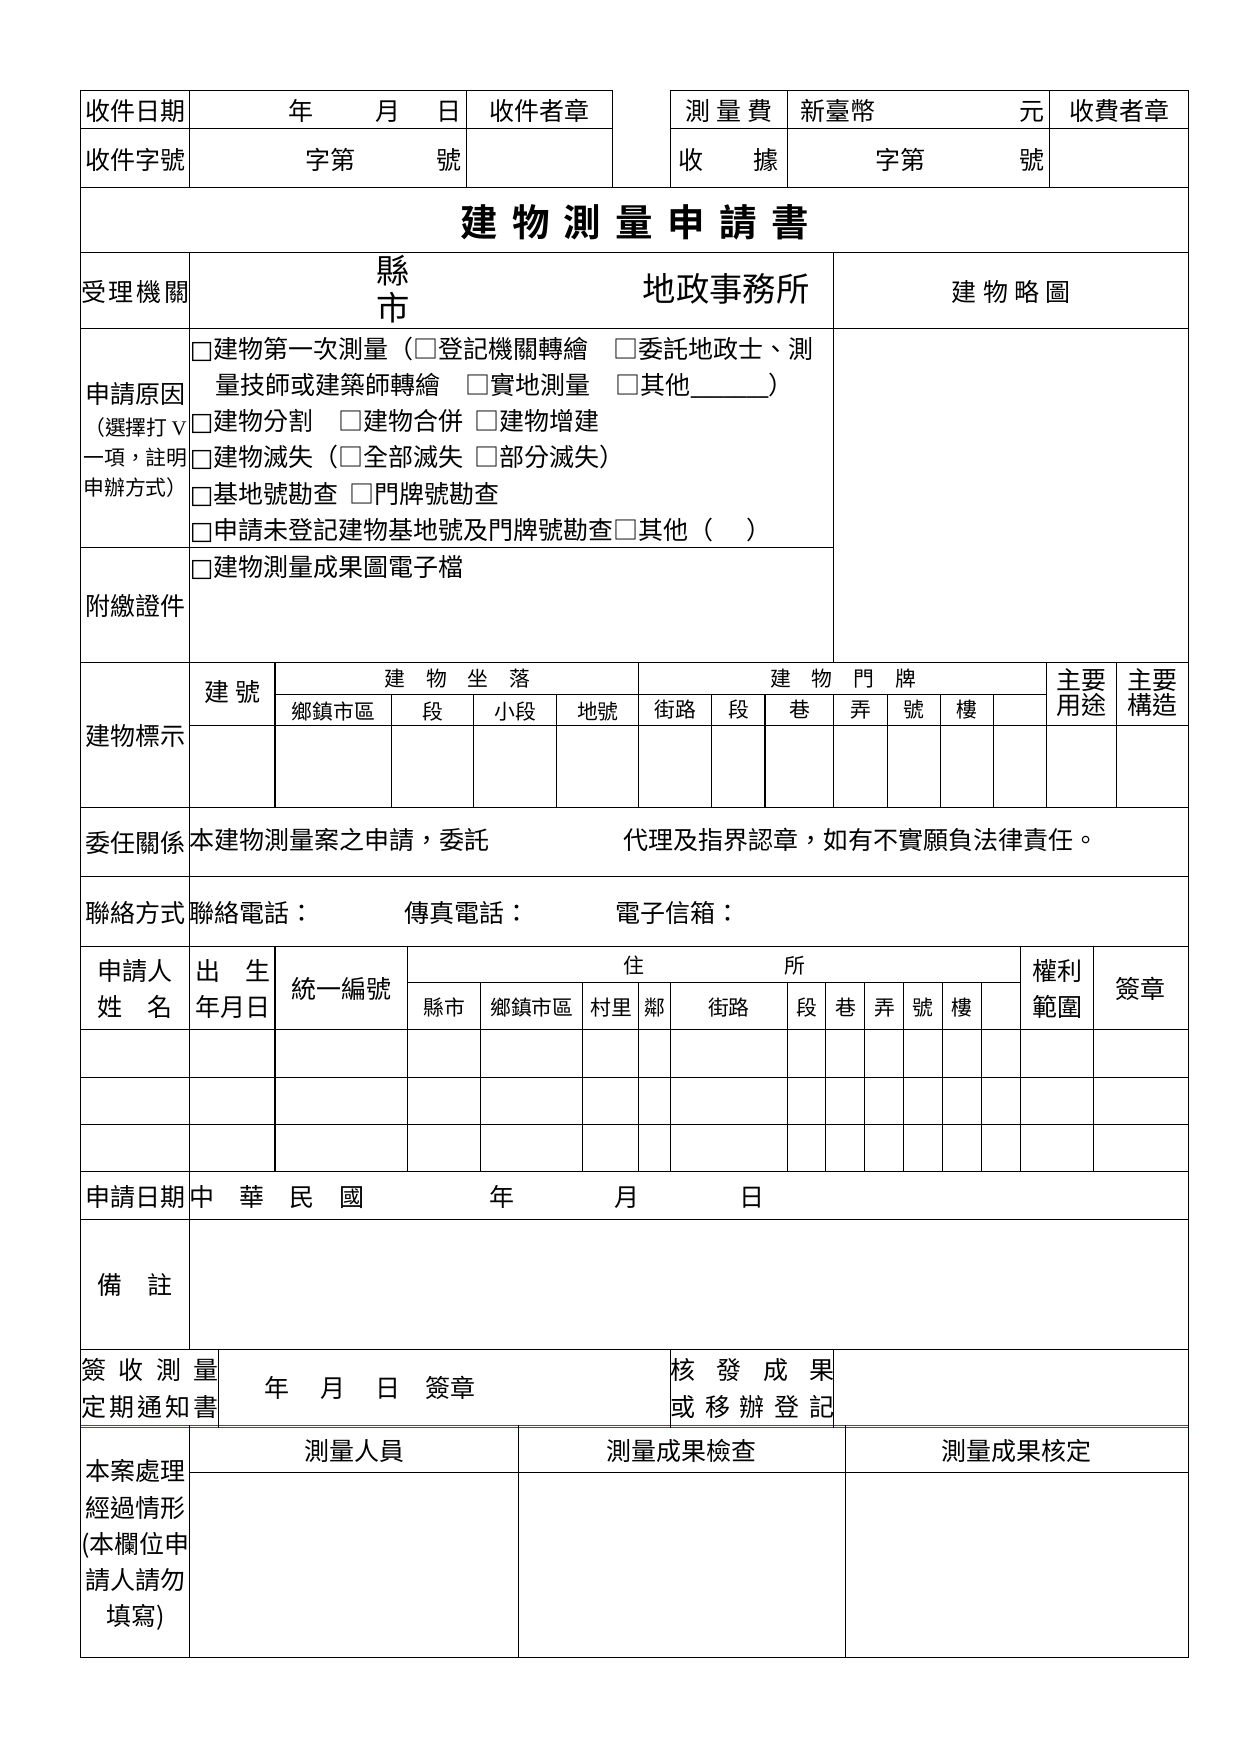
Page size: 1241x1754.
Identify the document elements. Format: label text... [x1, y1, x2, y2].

table_cell [639, 726, 711, 807]
table_cell [190, 1473, 518, 1657]
table_cell [671, 1078, 787, 1124]
table_cell [941, 726, 993, 807]
table_cell 受理機關 [81, 253, 189, 328]
table_cell 樓 [943, 983, 981, 1029]
table_cell [994, 695, 1046, 725]
table_cell [583, 1078, 638, 1124]
table_cell 小段 [474, 695, 556, 725]
table_cell 縣市 [408, 983, 480, 1029]
table_cell 段 [788, 983, 825, 1029]
table_cell [190, 1030, 274, 1077]
table_cell 巷 [826, 983, 864, 1029]
table_header 收件者章 [467, 91, 612, 128]
table_cell [834, 329, 1188, 662]
table_cell 備 註 [81, 1220, 189, 1348]
table_cell 弄 [834, 695, 887, 725]
table_cell [846, 1473, 1188, 1657]
table_cell 樓 [941, 695, 993, 725]
table_cell 建 物 門 牌 [639, 663, 1046, 694]
table_cell 建 物 測 量 申 請 書 [81, 188, 1188, 252]
table_cell 申請人 姓 名 [81, 947, 189, 1029]
table_cell [904, 1125, 942, 1171]
table_cell 統一編號 [276, 947, 407, 1029]
table_cell [865, 1125, 903, 1171]
table_cell 段 [712, 695, 764, 725]
table_cell 本案處理經過情形(本欄位申請人請勿填寫) [81, 1428, 189, 1657]
table_cell [671, 1125, 787, 1171]
table_cell 縣 市 [190, 253, 434, 328]
table_cell 簽章 [1094, 947, 1188, 1029]
table_cell [1094, 1125, 1188, 1171]
table_cell [766, 726, 833, 807]
table_header 收件日期 [81, 91, 189, 128]
table_cell 字第 號 [788, 129, 1049, 187]
table_cell [519, 1473, 845, 1657]
table_cell [481, 1030, 582, 1077]
table_cell [583, 1030, 638, 1077]
table_cell [826, 1125, 864, 1171]
table_cell [481, 1078, 582, 1124]
table_cell [557, 726, 638, 807]
table_cell [943, 1030, 981, 1077]
table_cell 建 物 坐 落 [276, 663, 638, 694]
table_cell [834, 1350, 1188, 1425]
table_cell [826, 1030, 864, 1077]
table_cell [1050, 129, 1188, 187]
table_cell [474, 726, 556, 807]
table_cell [392, 726, 473, 807]
table_cell 地政事務所 [434, 253, 833, 328]
table_cell [994, 726, 1046, 807]
table_cell □建物測量成果圖電子檔 [190, 548, 833, 662]
table_cell [190, 1078, 274, 1124]
table_cell [467, 129, 612, 187]
table_cell [671, 1030, 787, 1077]
table_cell [613, 128, 670, 187]
table_cell 巷 [766, 695, 833, 725]
table_cell 測量人員 [190, 1428, 518, 1472]
table_cell 建 物 略 圖 [834, 253, 1188, 328]
table_cell [190, 1220, 1188, 1348]
table_cell [982, 1030, 1020, 1077]
table_cell [788, 1078, 825, 1124]
table_cell 年 月 日 簽章 [219, 1350, 670, 1425]
table_cell [1117, 726, 1188, 807]
table_cell [81, 1125, 189, 1171]
table_cell [190, 1125, 274, 1171]
table_cell [888, 726, 940, 807]
table_cell 聯絡電話： 傳真電話： 電子信箱： [190, 877, 1188, 946]
table_cell 聯絡方式 [81, 877, 189, 946]
table_cell [1094, 1030, 1188, 1077]
table_cell [408, 1125, 480, 1171]
table_cell [639, 1030, 670, 1077]
table_cell 核發成果 或移辦登記 [671, 1350, 833, 1425]
table_cell 字第 號 [190, 129, 466, 187]
table_cell [1021, 1125, 1093, 1171]
table_header 年 月 日 [190, 91, 466, 128]
table_cell 弄 [865, 983, 903, 1029]
table_cell [408, 1030, 480, 1077]
table_cell [639, 1125, 670, 1171]
table_cell [583, 1125, 638, 1171]
table_cell [788, 1125, 825, 1171]
table_cell [81, 1030, 189, 1077]
table_cell 號 [888, 695, 940, 725]
table_cell 建物標示 [81, 663, 189, 807]
table_cell [834, 726, 887, 807]
table_cell 收件字號 [81, 129, 189, 187]
table_cell 權利範圍 [1021, 947, 1093, 1029]
table_cell [826, 1078, 864, 1124]
table_cell 街路 [639, 695, 711, 725]
table_cell 主要構造 [1117, 663, 1188, 725]
table_cell [639, 1078, 670, 1124]
table_cell [481, 1125, 582, 1171]
table_cell [865, 1030, 903, 1077]
table_cell [1021, 1030, 1093, 1077]
table_header [613, 90, 670, 128]
table_cell [276, 1030, 407, 1077]
table_cell 中 華 民 國 年 月 日 [190, 1172, 1188, 1218]
table_header 收費者章 [1050, 91, 1188, 128]
table_cell [276, 1125, 407, 1171]
table_cell 附繳證件 [81, 548, 189, 662]
table_cell 住 所 [408, 947, 1020, 982]
table_cell 建 號 [190, 663, 274, 725]
table_cell [408, 1078, 480, 1124]
table_cell 村里 [583, 983, 638, 1029]
table_cell 鄉鎮市區 [481, 983, 582, 1029]
table_cell [982, 983, 1020, 1029]
table_cell [982, 1078, 1020, 1124]
table_cell [276, 726, 391, 807]
table_cell 鄰 [639, 983, 670, 1029]
table_cell [865, 1078, 903, 1124]
table_cell 測量成果核定 [846, 1428, 1188, 1472]
table_cell 段 [392, 695, 473, 725]
table_cell [788, 1030, 825, 1077]
table_cell 出 生 年月日 [190, 947, 274, 1029]
table_cell [943, 1078, 981, 1124]
table_cell 申請日期 [81, 1172, 189, 1218]
table_cell [1094, 1078, 1188, 1124]
table_cell [943, 1125, 981, 1171]
table_cell [904, 1078, 942, 1124]
table_cell 委任關係 [81, 808, 189, 876]
table_header 測 量 費 [671, 91, 787, 128]
table_cell 號 [904, 983, 942, 1029]
table_cell [276, 1078, 407, 1124]
table_cell 收 據 [671, 129, 787, 187]
table_cell 測量成果檢查 [519, 1428, 845, 1472]
table_cell 地號 [557, 695, 638, 725]
table_cell 本建物測量案之申請，委託 代理及指界認章，如有不實願負法律責任。 [190, 808, 1188, 876]
table_cell □建物第一次測量（□登記機關轉繪 □委託地政士、測 量技師或建築師轉繪 □實地測量 □其他_______） □建物分割 □建物合併 □建物增建 □建物滅失（□全部滅失 □部分滅失） □基地號勘查 □門牌號勘查 □申請未登記建物基地號及門牌號勘查□其他（ ） [190, 329, 833, 547]
table_cell 主要用途 [1047, 663, 1116, 725]
table_cell [712, 726, 764, 807]
table_cell [904, 1030, 942, 1077]
table_cell [1021, 1078, 1093, 1124]
table_cell 街路 [671, 983, 787, 1029]
table_cell 申請原因（選擇打V 一項，註明申辦方式） [81, 329, 189, 547]
table_cell [982, 1125, 1020, 1171]
table_cell 簽收測量 定期通知書 [81, 1350, 218, 1425]
table_cell [81, 1078, 189, 1124]
table_header 新臺幣 元 [788, 91, 1049, 128]
table_cell [190, 726, 274, 807]
table_cell [1047, 726, 1116, 807]
table_cell 鄉鎮市區 [276, 695, 391, 725]
